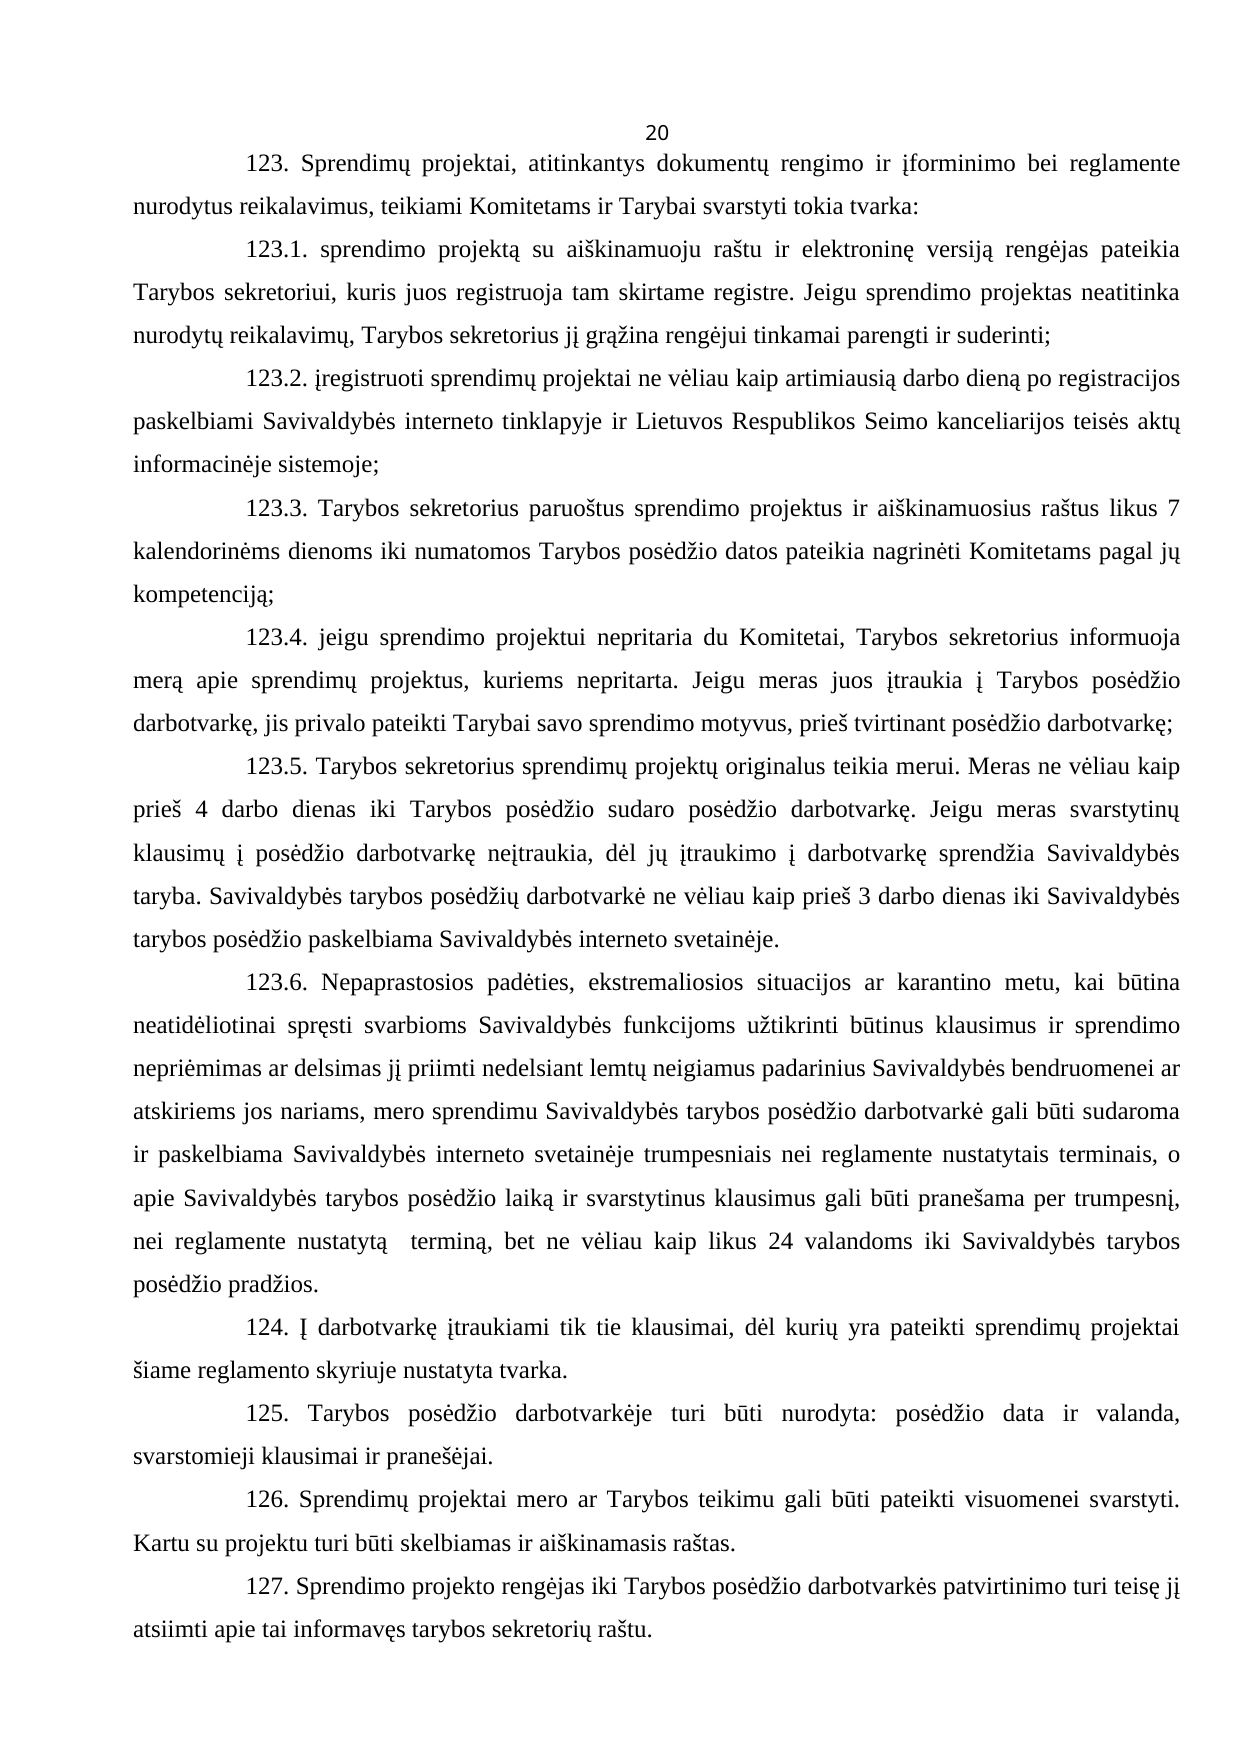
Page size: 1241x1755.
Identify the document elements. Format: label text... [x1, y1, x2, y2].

text 123.4. jeigu sprendimo projektui nepritaria du Komitetai, Tarybos sekretorius informuoja merą apie sprendimų projektus, kuriems nepritarta. Jeigu meras juos įtraukia į Tarybos posėdžio darbotvarkę, jis privalo pateikti Tarybai savo sprendimo motyvus, prieš tvirtinant posėdžio darbotvarkę; [133, 622, 1181, 737]
text 124. Į darbotvarkę įtraukiami tik tie klausimai, dėl kurių yra pateikti sprendimų projektai šiame reglamento skyriuje nustatyta tvarka. [133, 1312, 1181, 1384]
text 123.6. Nepaprastosios padėties, ekstremaliosios situacijos ar karantino metu, kai būtina neatidėliotinai spręsti svarbioms Savivaldybės funkcijoms užtikrinti būtinus klausimus ir sprendimo nepriėmimas ar delsimas jį priimti nedelsiant lemtų neigiamus padarinius Savivaldybės bendruomenei ar atskiriems jos nariams, mero sprendimu Savivaldybės tarybos posėdžio darbotvarkė gali būti sudaroma ir paskelbiama Savivaldybės interneto svetainėje trumpesniais nei reglamente nustatytais terminais, o apie Savivaldybės tarybos posėdžio laiką ir svarstytinus klausimus gali būti pranešama per trumpesnį, nei reglamente nustatytą terminą, bet ne vėliau kaip likus 24 valandoms iki Savivaldybės tarybos posėdžio pradžios. [133, 967, 1181, 1298]
text 123.5. Tarybos sekretorius sprendimų projektų originalus teikia merui. Meras ne vėliau kaip prieš 4 darbo dienas iki Tarybos posėdžio sudaro posėdžio darbotvarkę. Jeigu meras svarstytinų klausimų į posėdžio darbotvarkę neįtraukia, dėl jų įtraukimo į darbotvarkę sprendžia Savivaldybės taryba. Savivaldybės tarybos posėdžių darbotvarkė ne vėliau kaip prieš 3 darbo dienas iki Savivaldybės tarybos posėdžio paskelbiama Savivaldybės interneto svetainėje. [133, 751, 1181, 953]
text 125. Tarybos posėdžio darbotvarkėje turi būti nurodyta: posėdžio data ir valanda, svarstomieji klausimai ir pranešėjai. [133, 1398, 1181, 1470]
text 123. Sprendimų projektai, atitinkantys dokumentų rengimo ir įforminimo bei reglamente nurodytus reikalavimus, teikiami Komitetams ir Tarybai svarstyti tokia tvarka: [133, 148, 1181, 219]
text 123.3. Tarybos sekretorius paruoštus sprendimo projektus ir aiškinamuosius raštus likus 7 kalendorinėms dienoms iki numatomos Tarybos posėdžio datos pateikia nagrinėti Komitetams pagal jų kompetenciją; [133, 493, 1181, 608]
text 127. Sprendimo projekto rengėjas iki Tarybos posėdžio darbotvarkės patvirtinimo turi teisę jį atsiimti apie tai informavęs tarybos sekretorių raštu. [133, 1571, 1181, 1643]
text 123.1. sprendimo projektą su aiškinamuoju raštu ir elektroninę versiją rengėjas pateikia Tarybos sekretoriui, kuris juos registruoja tam skirtame registre. Jeigu sprendimo projektas neatitinka nurodytų reikalavimų, Tarybos sekretorius jį grąžina rengėjui tinkamai parengti ir suderinti; [133, 234, 1181, 349]
text 126. Sprendimų projektai mero ar Tarybos teikimu gali būti pateikti visuomenei svarstyti. Kartu su projektu turi būti skelbiamas ir aiškinamasis raštas. [133, 1484, 1181, 1556]
text 123.2. įregistruoti sprendimų projektai ne vėliau kaip artimiausią darbo dieną po registracijos paskelbiami Savivaldybės interneto tinklapyje ir Lietuvos Respublikos Seimo kanceliarijos teisės aktų informacinėje sistemoje; [133, 363, 1181, 478]
